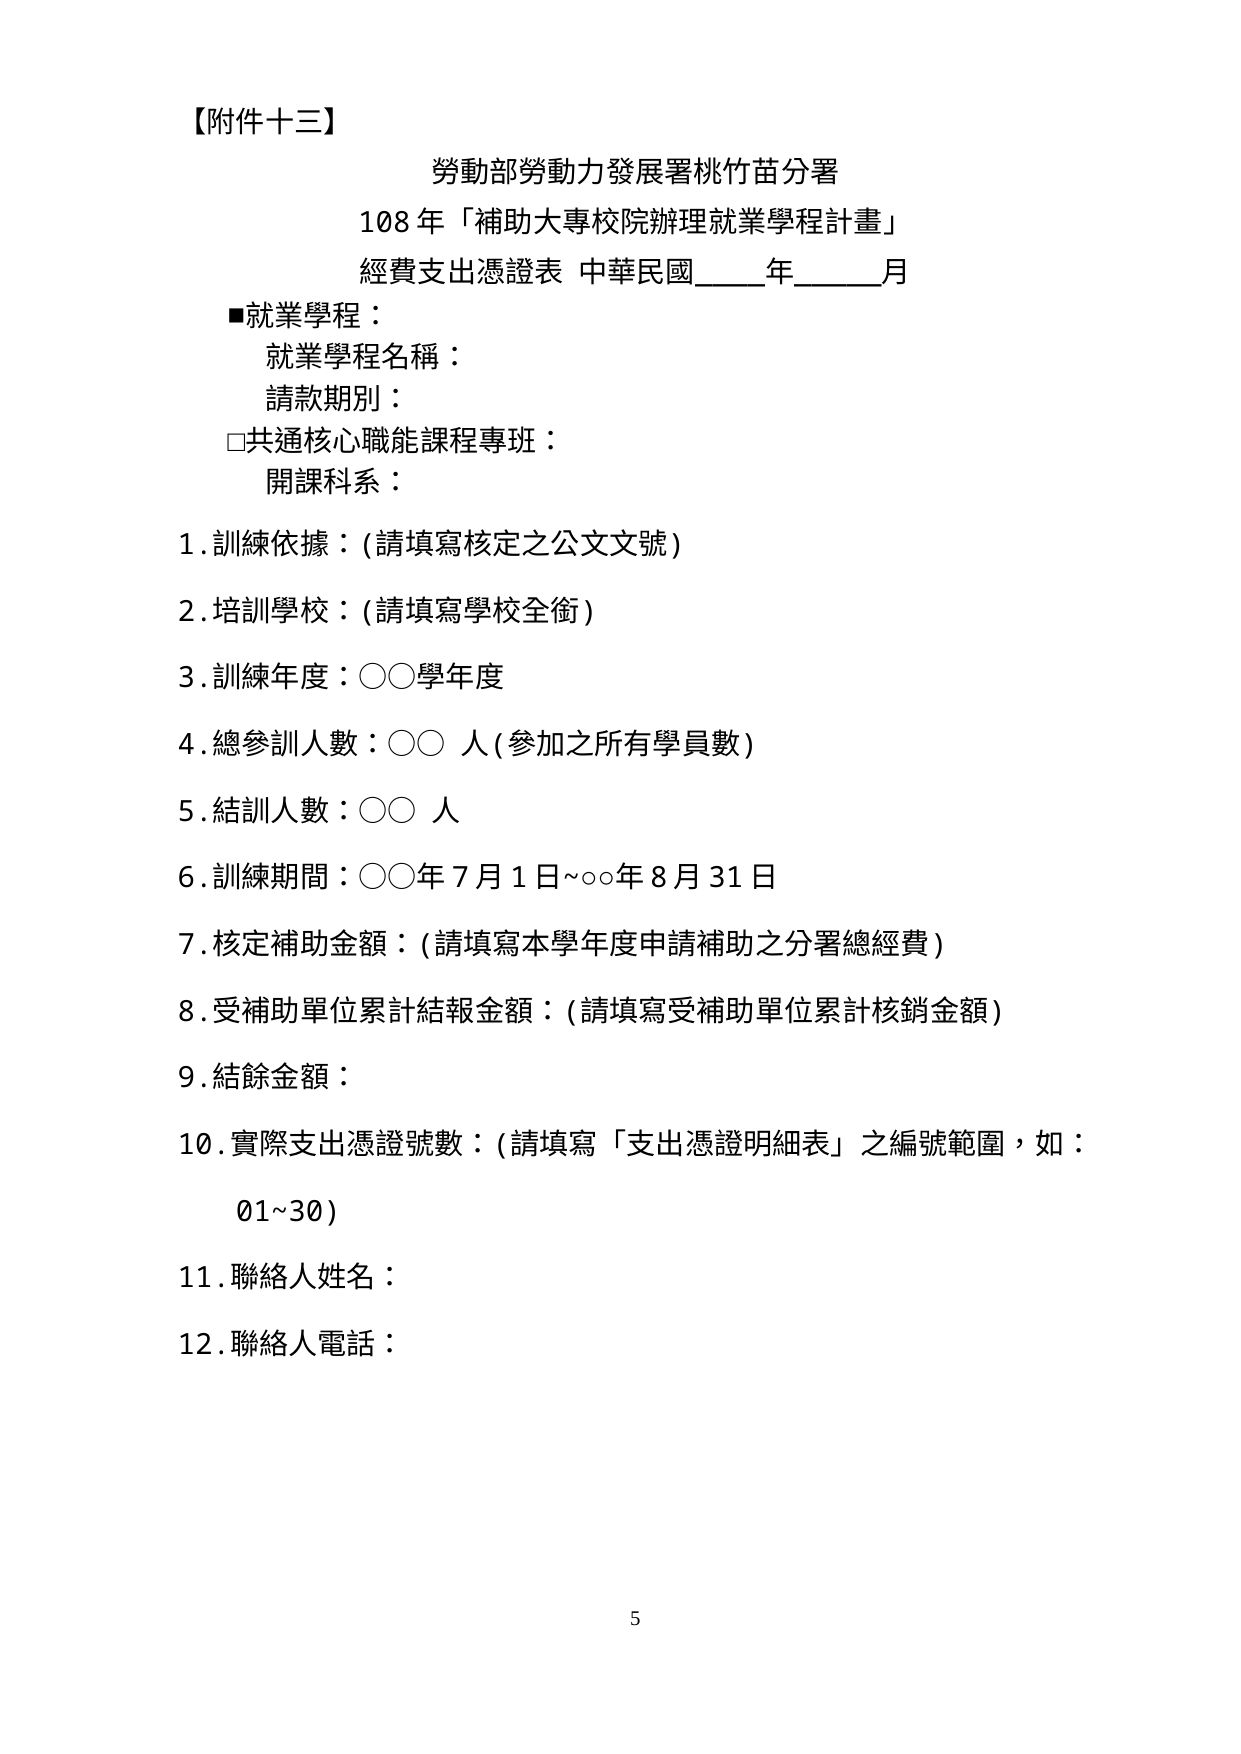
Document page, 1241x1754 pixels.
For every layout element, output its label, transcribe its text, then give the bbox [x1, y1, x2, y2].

text □共通核心職能課程專班： [227, 418, 1213, 459]
text 10.實際支出憑證號數：(請填寫「支出憑證明細表」之編號範圍，如：01~30) [177, 1101, 1092, 1234]
text 3.訓練年度：○○學年度 [177, 634, 1092, 701]
text 4.總參訓人數：○○ 人(參加之所有學員數) [177, 701, 1092, 768]
text 108年「補助大專校院辦理就業學程計畫」 [177, 193, 1092, 243]
text 11.聯絡人姓名： [177, 1234, 1092, 1301]
text 2.培訓學校：(請填寫學校全銜) [177, 568, 1092, 634]
text 9.結餘金額： [177, 1034, 1092, 1101]
text ■就業學程： [227, 293, 1213, 334]
text 勞動部勞動力發展署桃竹苗分署 [177, 143, 1092, 193]
text 經費支出憑證表 中華民國____年_____月 [177, 243, 1092, 293]
text 12.聯絡人電話： [177, 1301, 1092, 1368]
text 請款期別： [265, 376, 1092, 418]
text 6.訓練期間：○○年7月1日~○○年8月31日 [177, 834, 1092, 901]
text 就業學程名稱： [265, 334, 1092, 376]
text 1.訓練依據：(請填寫核定之公文文號) [177, 501, 1092, 568]
text 7.核定補助金額：(請填寫本學年度申請補助之分署總經費) [177, 901, 1092, 968]
text 開課科系： [265, 459, 1092, 501]
text 8.受補助單位累計結報金額：(請填寫受補助單位累計核銷金額) [177, 968, 1092, 1034]
text 5.結訓人數：○○ 人 [177, 768, 1092, 834]
text 【附件十三】 [177, 89, 1157, 143]
